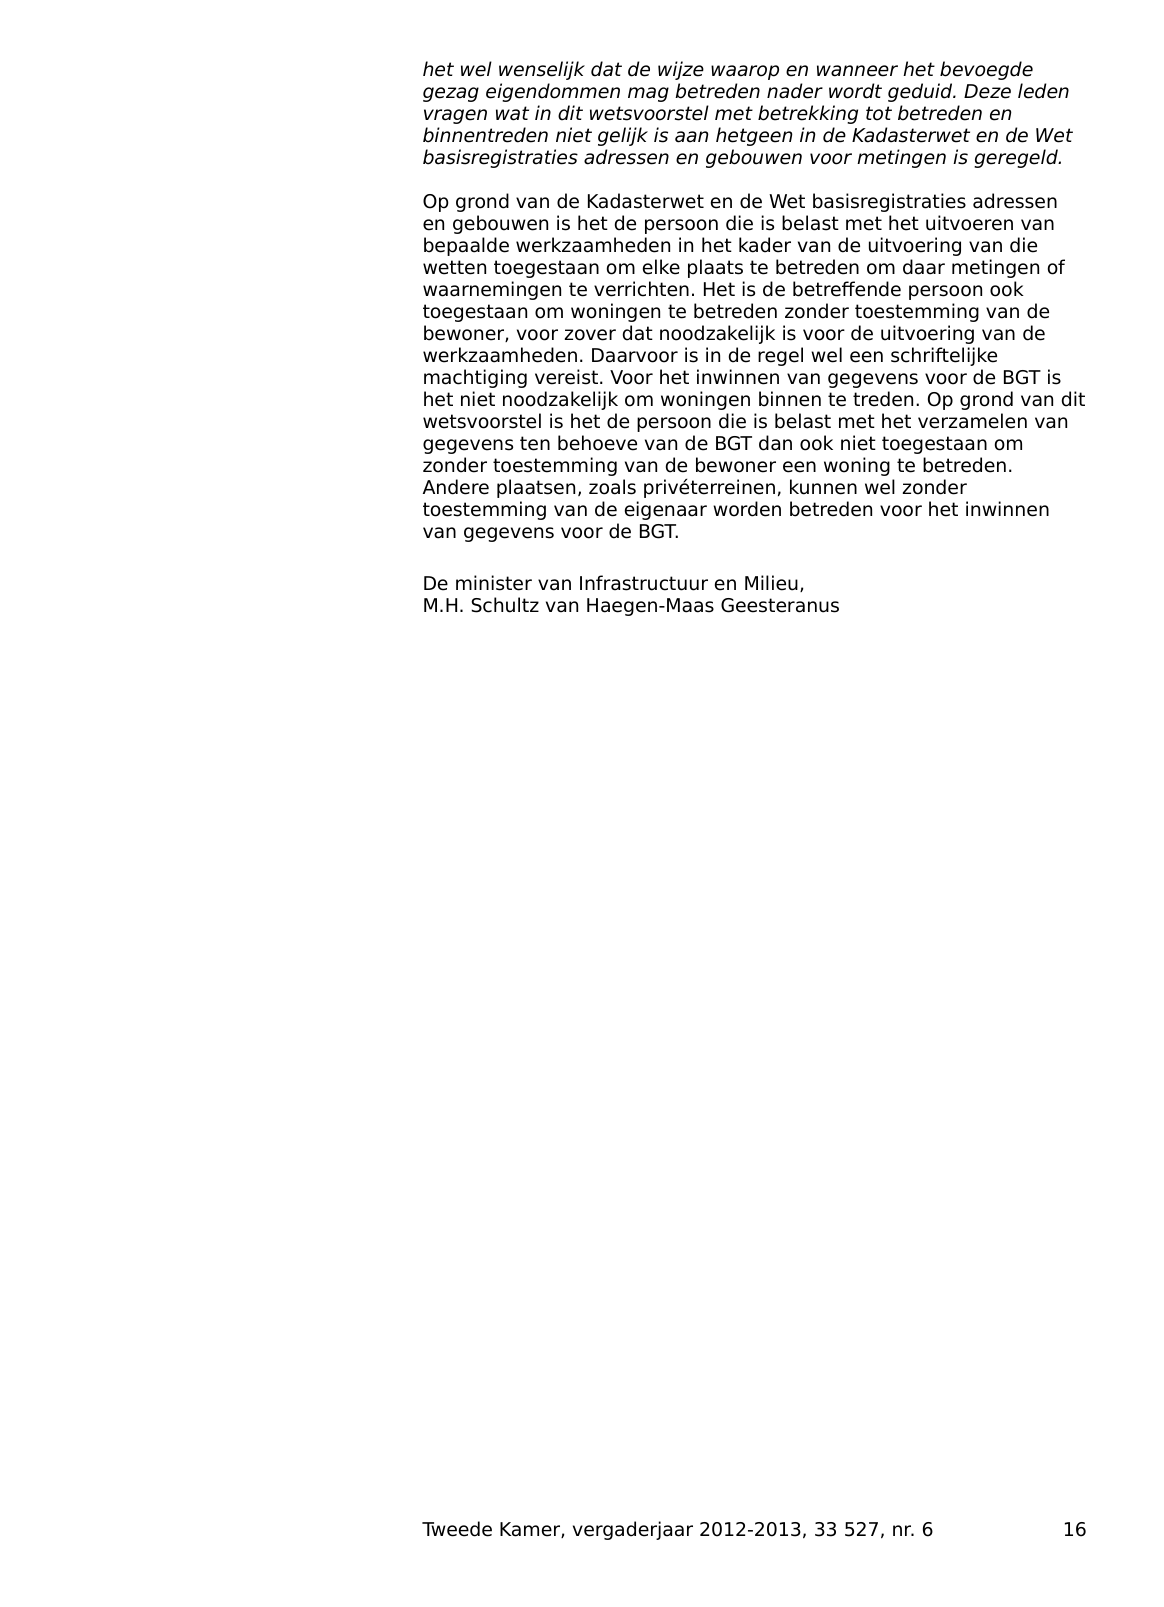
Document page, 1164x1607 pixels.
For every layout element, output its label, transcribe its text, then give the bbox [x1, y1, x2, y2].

text het wel wenselijk dat de wijze waarop en wanneer het bevoegde gezag eigendommen mag betreden nader wordt geduid. Deze leden vragen wat in dit wetsvoorstel met betrekking tot betreden en binnentreden niet gelijk is aan hetgeen in de Kadasterwet en de Wet basisregistraties adressen en gebouwen voor metingen is geregeld. [422, 59, 1087, 169]
text De minister van Infrastructuur en Milieu, M.H. Schultz van Haegen-Maas Geesteranus [422, 573, 1087, 617]
text Op grond van de Kadasterwet en de Wet basisregistraties adressen en gebouwen is het de persoon die is belast met het uitvoeren van bepaalde werkzaamheden in het kader van de uitvoering van die wetten toegestaan om elke plaats te betreden om daar metingen of waarnemingen te verrichten. Het is de betreffende persoon ook toegestaan om woningen te betreden zonder toestemming van de bewoner, voor zover dat noodzakelijk is voor de uitvoering van de werkzaamheden. Daarvoor is in de regel wel een schriftelijke machtiging vereist. Voor het inwinnen van gegevens voor de BGT is het niet noodzakelijk om woningen binnen te treden. Op grond van dit wetsvoorstel is het de persoon die is belast met het verzamelen van gegevens ten behoeve van de BGT dan ook niet toegestaan om zonder toestemming van de bewoner een woning te betreden. Andere plaatsen, zoals privéterreinen, kunnen wel zonder toestemming van de eigenaar worden betreden voor het inwinnen van gegevens voor de BGT. [422, 191, 1087, 543]
